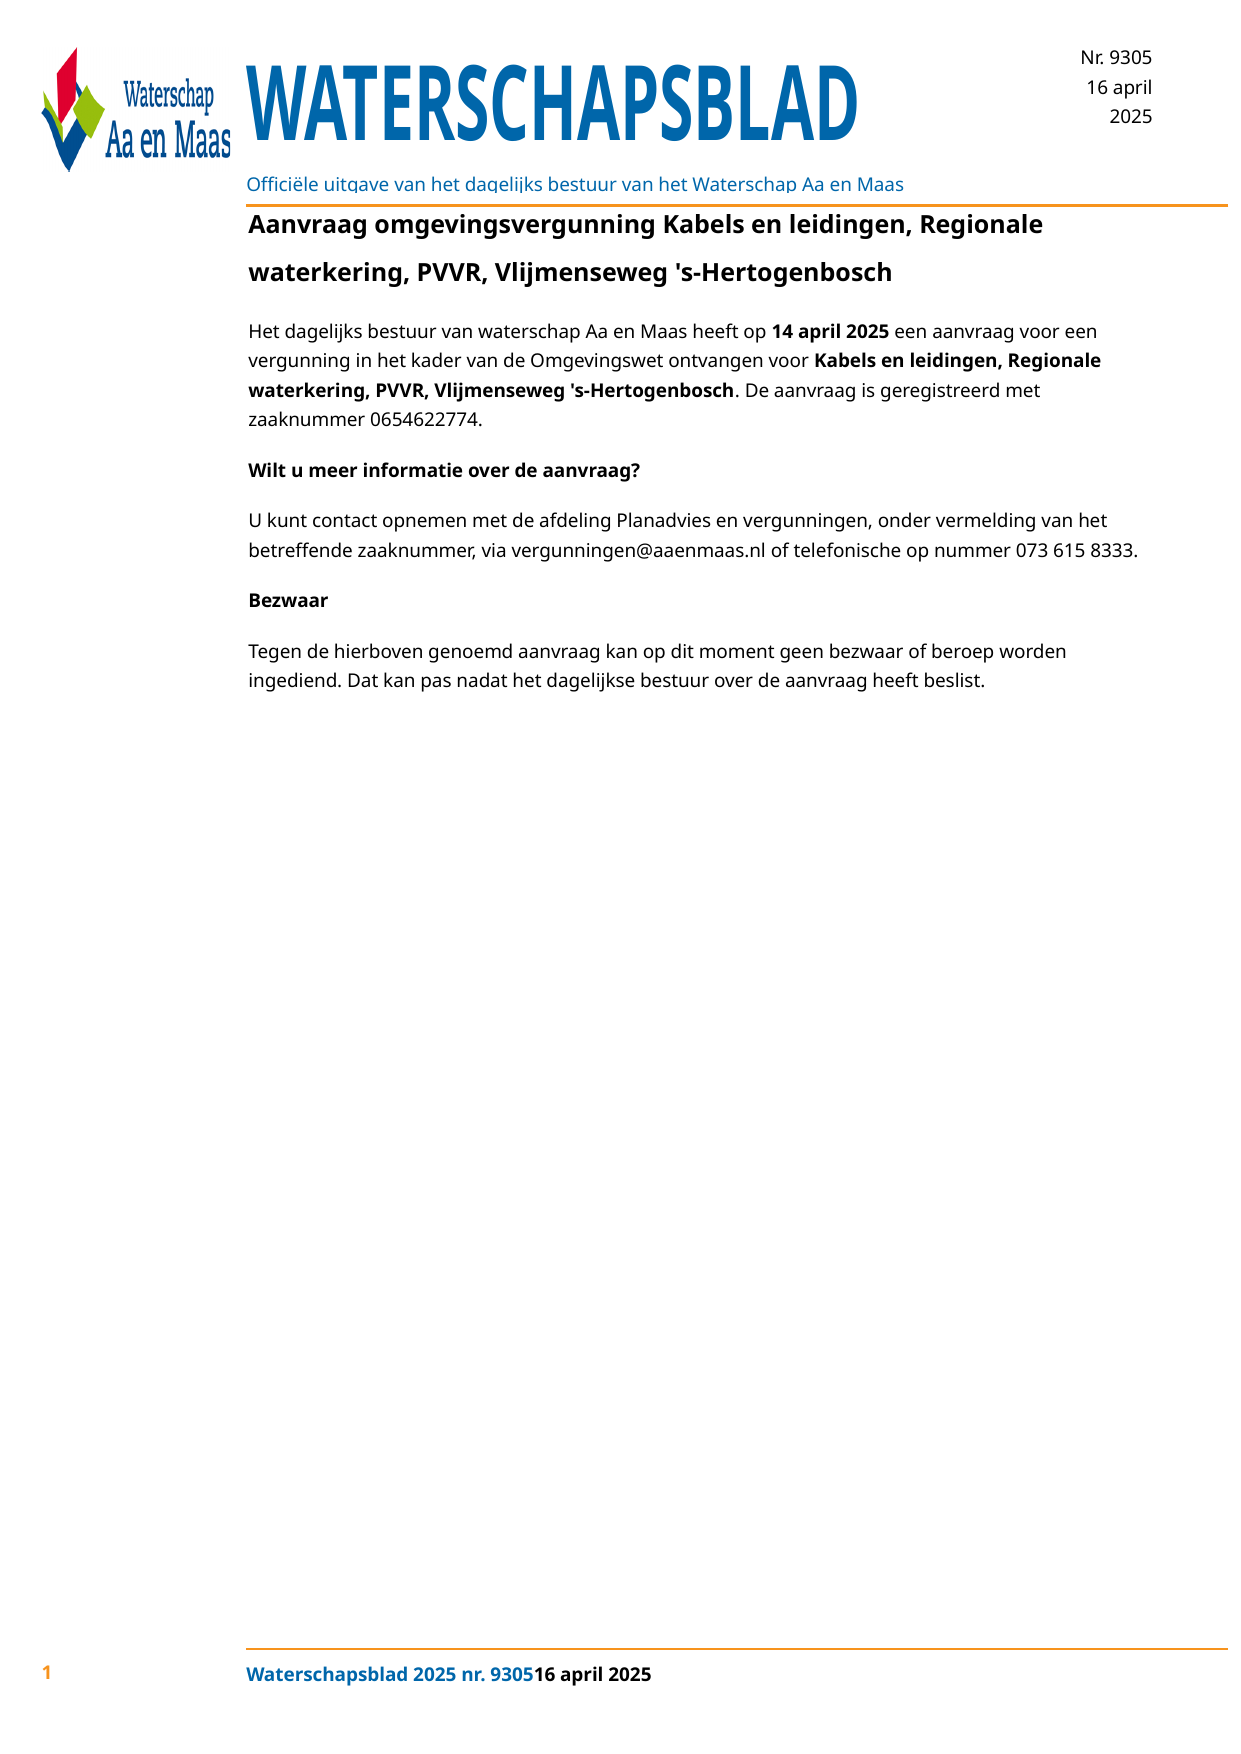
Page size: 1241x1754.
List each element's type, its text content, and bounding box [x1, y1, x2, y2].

picture [41, 47, 231, 172]
text Tegen de hierboven genoemd aanvraag kan op dit moment geen bezwaar of beroep worden ingediend. Dat kan pas nadat het dagelijkse bestuur over de aanvraag heeft beslist. [248, 638, 1152, 693]
text Bezwaar [248, 587, 1152, 613]
text U kunt contact opnemen met de afdeling Planadvies en vergunningen, onder vermelding van het betreffende zaaknummer, via vergunningen@aaenmaas.nl of telefonische op nummer 073 615 8333. [248, 507, 1152, 563]
text Aanvraag omgevingsvergunning Kabels en leidingen, Regionale waterkering, PVVR, Vlijmenseweg 's-Hertogenbosch [248, 207, 1152, 288]
text Wilt u meer informatie over de aanvraag? [248, 457, 1152, 483]
text Het dagelijks bestuur van waterschap Aa en Maas heeft op 14 april 2025 een aanvraag voor een vergunning in het kader van de Omgevingswet ontvangen voor Kabels en leidingen, Regionale waterkering, PVVR, Vlijmenseweg 's-Hertogenbosch. De aanvraag is geregistreerd met zaaknummer 0654622774. [248, 318, 1152, 432]
